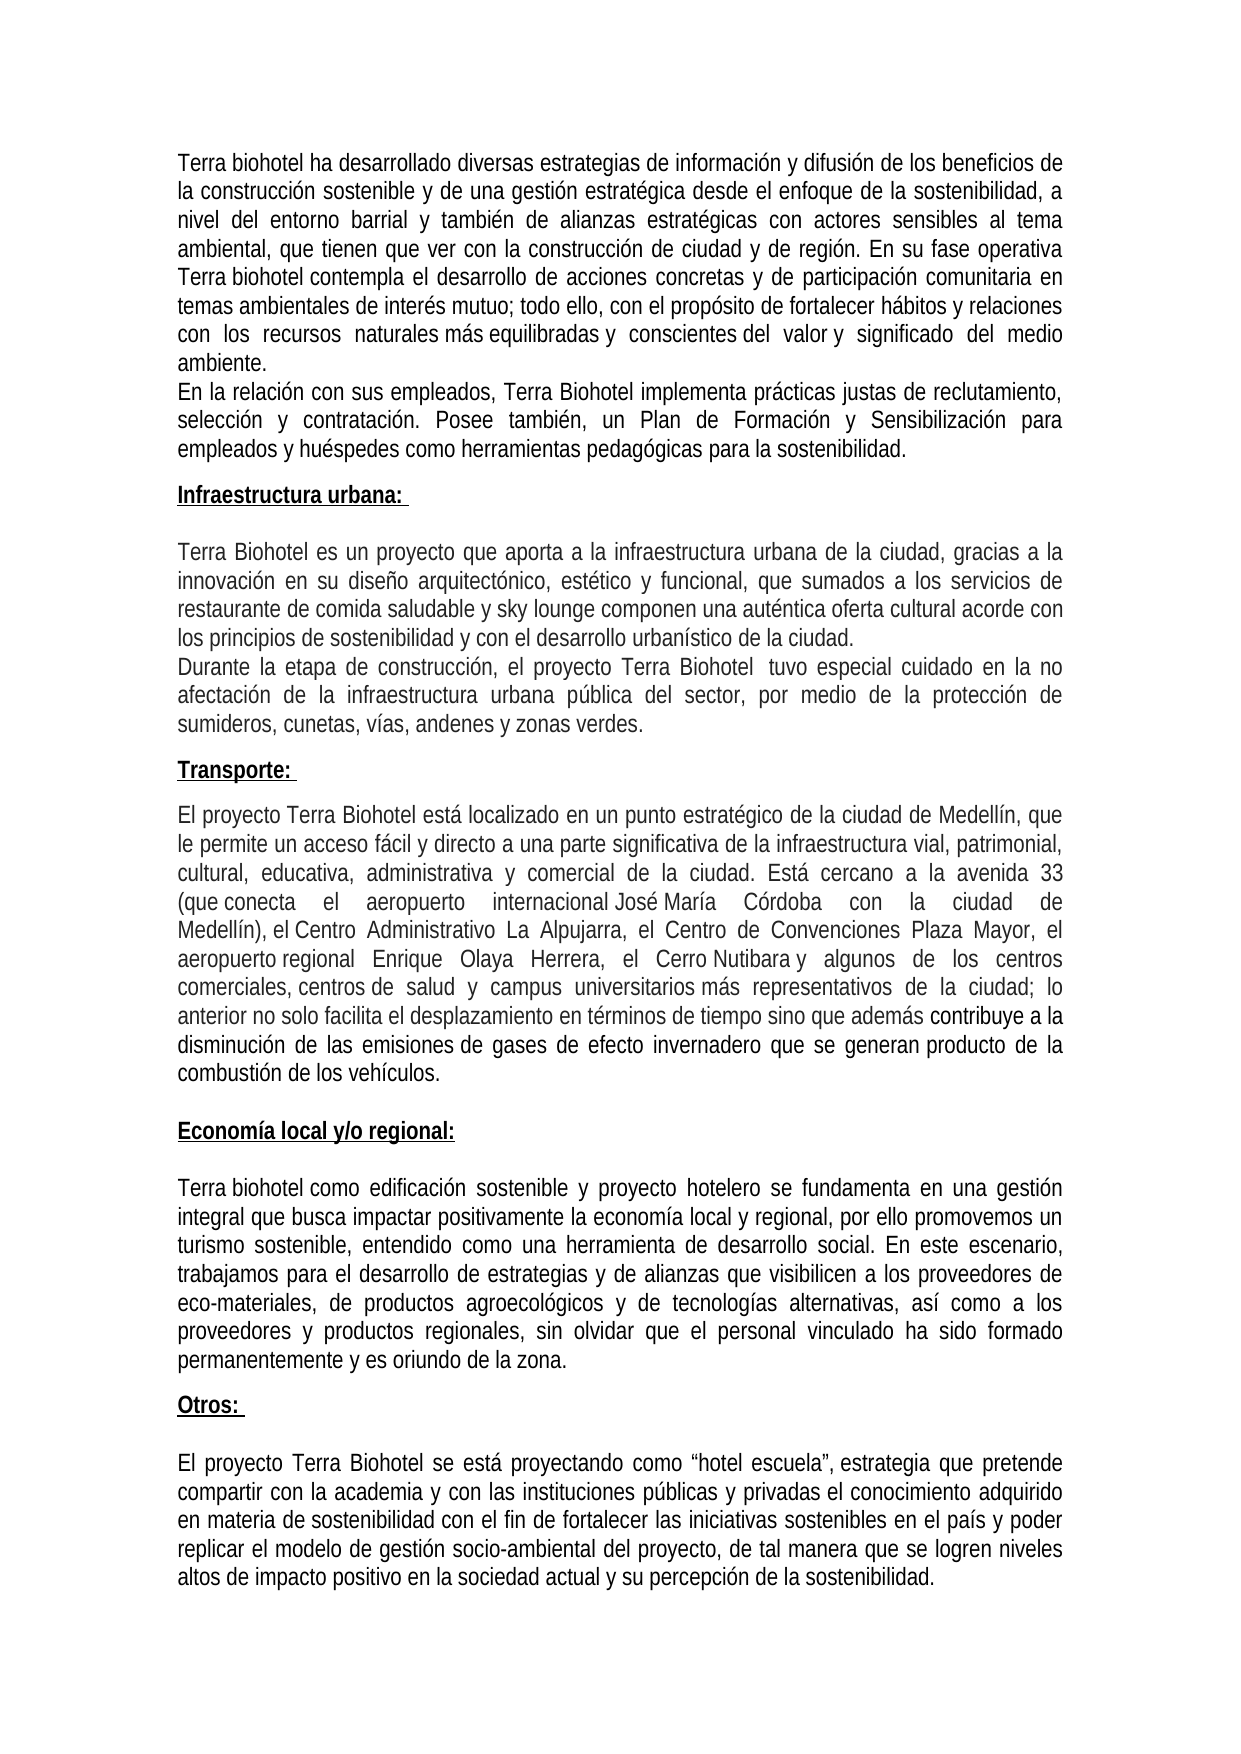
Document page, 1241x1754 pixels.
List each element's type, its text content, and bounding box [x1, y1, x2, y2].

text Terra biohotel como edificación sostenible y proyecto hotelero se fundamenta en una gestión integral que busca impactar positivamente la economía local y regional, por ello promovemos un turismo sostenible, entendido como una herramienta de desarrollo social. En este escenario, trabajamos para el desarrollo de estrategias y de alianzas que visibilicen a los proveedores de eco-materiales, de productos agroecológicos y de tecnologías alternativas, así como a los proveedores y productos regionales, sin olvidar que el personal vinculado ha sido formado permanentemente y es oriundo de la zona. [177, 1173, 1063, 1373]
text Economía local y/o regional: [177, 1116, 1063, 1144]
text Terra Biohotel es un proyecto que aporta a la infraestructura urbana de la ciudad, gracias a la innovación en su diseño arquitectónico, estético y funcional, que sumados a los servicios de restaurante de comida saludable y sky lounge componen una auténtica oferta cultural acorde con los principios de sostenibilidad y con el desarrollo urbanístico de la ciudad. [177, 537, 1063, 652]
text Transporte: [177, 755, 1063, 783]
text Durante la etapa de construcción, el proyecto Terra Biohotel tuvo especial cuidado en la no afectación de la infraestructura urbana pública del sector, por medio de la protección de sumideros, cunetas, vías, andenes y zonas verdes. [177, 652, 1063, 738]
text En la relación con sus empleados, Terra Biohotel implementa prácticas justas de reclutamiento, selección y contratación. Posee también, un Plan de Formación y Sensibilización para empleados y huéspedes como herramientas pedagógicas para la sostenibilidad. [177, 377, 1063, 463]
text Otros: [177, 1391, 1063, 1419]
text Terra biohotel ha desarrollado diversas estrategias de información y difusión de los beneficios de la construcción sostenible y de una gestión estratégica desde el enfoque de la sostenibilidad, a nivel del entorno barrial y también de alianzas estratégicas con actores sensibles al tema ambiental, que tienen que ver con la construcción de ciudad y de región. En su fase operativa Terra biohotel contempla el desarrollo de acciones concretas y de participación comunitaria en temas ambientales de interés mutuo; todo ello, con el propósito de fortalecer hábitos y relaciones con los recursos naturales más equilibradas y conscientes del valor y significado del medio ambiente. [177, 148, 1063, 377]
text El proyecto Terra Biohotel está localizado en un punto estratégico de la ciudad de Medellín, que le permite un acceso fácil y directo a una parte significativa de la infraestructura vial, patrimonial, cultural, educativa, administrativa y comercial de la ciudad. Está cercano a la avenida 33 (que conecta el aeropuerto internacional José María Córdoba con la ciudad de Medellín), el Centro Administrativo La Alpujarra, el Centro de Convenciones Plaza Mayor, el aeropuerto regional Enrique Olaya Herrera, el Cerro Nutibara y algunos de los centros comerciales, centros de salud y campus universitarios más representativos de la ciudad; lo anterior no solo facilita el desplazamiento en términos de tiempo sino que además contribuye a la disminución de las emisiones de gases de efecto invernadero que se generan producto de la combustión de los vehículos. [177, 801, 1063, 1087]
text El proyecto Terra Biohotel se está proyectando como “hotel escuela”, estrategia que pretende compartir con la academia y con las instituciones públicas y privadas el conocimiento adquirido en materia de sostenibilidad con el fin de fortalecer las iniciativas sostenibles en el país y poder replicar el modelo de gestión socio-ambiental del proyecto, de tal manera que se logren niveles altos de impacto positivo en la sociedad actual y su percepción de la sostenibilidad. [177, 1448, 1063, 1591]
text Infraestructura urbana: [177, 480, 1063, 508]
